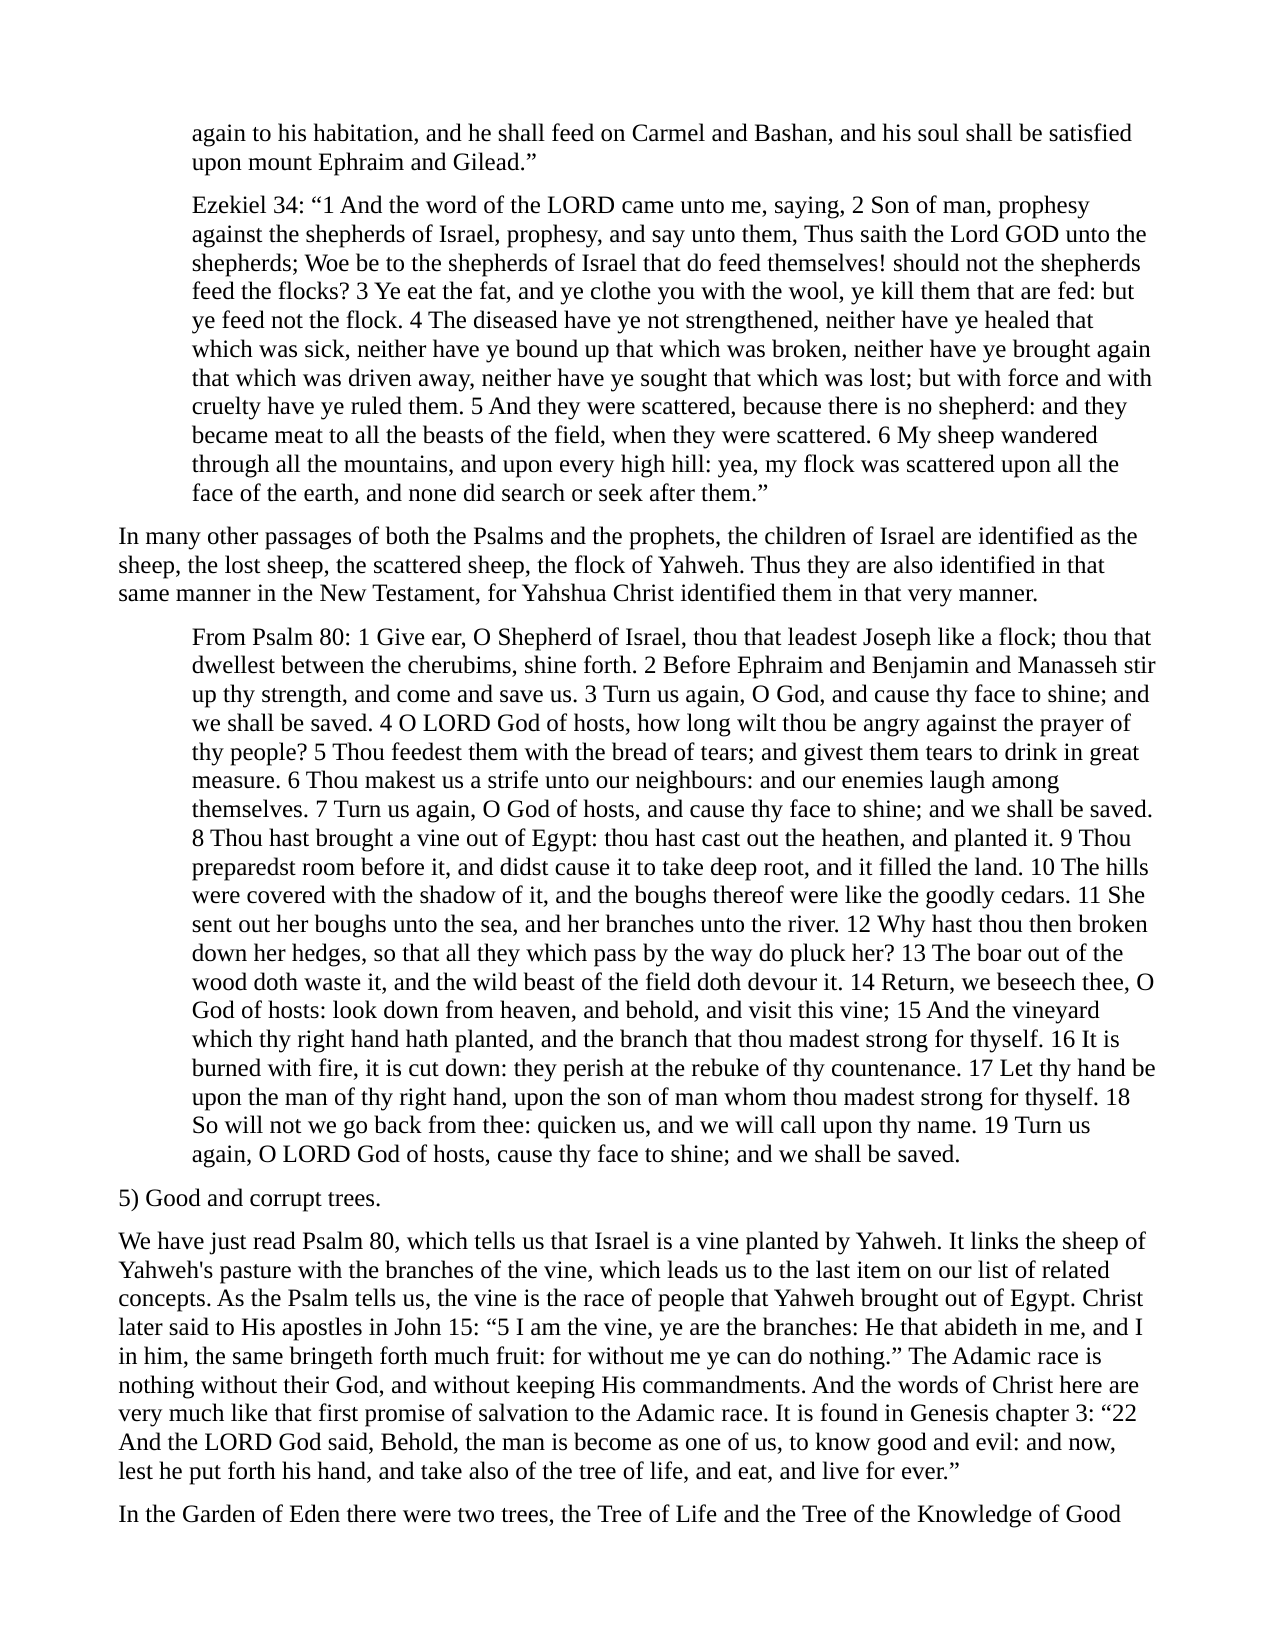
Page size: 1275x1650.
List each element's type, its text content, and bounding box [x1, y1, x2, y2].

text 5) Good and corrupt trees. [118, 1183, 1157, 1211]
text again to his habitation, and he shall feed on Carmel and Bashan, and his soul shall be satisfied upon mount Ephraim and Gilead.” [192, 118, 1157, 176]
text In the Garden of Eden there were two trees, the Tree of Life and the Tree of the Knowledge of Good [118, 1499, 1157, 1528]
text In many other passages of both the Psalms and the prophets, the children of Israel are identified as the sheep, the lost sheep, the scattered sheep, the flock of Yahweh. Thus they are also identified in that same manner in the New Testament, for Yahshua Christ identified them in that very manner. [118, 521, 1157, 607]
text From Psalm 80: 1 Give ear, O Shepherd of Israel, thou that leadest Joseph like a flock; thou that dwellest between the cherubims, shine forth. 2 Before Ephraim and Benjamin and Manasseh stir up thy strength, and come and save us. 3 Turn us again, O God, and cause thy face to shine; and we shall be saved. 4 O LORD God of hosts, how long wilt thou be angry against the prayer of thy people? 5 Thou feedest them with the bread of tears; and givest them tears to drink in great measure. 6 Thou makest us a strife unto our neighbours: and our enemies laugh among themselves. 7 Turn us again, O God of hosts, and cause thy face to shine; and we shall be saved. 8 Thou hast brought a vine out of Egypt: thou hast cast out the heathen, and planted it. 9 Thou preparedst room before it, and didst cause it to take deep root, and it filled the land. 10 The hills were covered with the shadow of it, and the boughs thereof were like the goodly cedars. 11 She sent out her boughs unto the sea, and her branches unto the river. 12 Why hast thou then broken down her hedges, so that all they which pass by the way do pluck her? 13 The boar out of the wood doth waste it, and the wild beast of the field doth devour it. 14 Return, we beseech thee, O God of hosts: look down from heaven, and behold, and visit this vine; 15 And the vineyard which thy right hand hath planted, and the branch that thou madest strong for thyself. 16 It is burned with fire, it is cut down: they perish at the rebuke of thy countenance. 17 Let thy hand be upon the man of thy right hand, upon the son of man whom thou madest strong for thyself. 18 So will not we go back from thee: quicken us, and we will call upon thy name. 19 Turn us again, O LORD God of hosts, cause thy face to shine; and we shall be saved. [192, 622, 1157, 1168]
text We have just read Psalm 80, which tells us that Israel is a vine planted by Yahweh. It links the sheep of Yahweh's pasture with the branches of the vine, which leads us to the last item on our list of related concepts. As the Psalm tells us, the vine is the race of people that Yahweh brought out of Egypt. Christ later said to His apostles in John 15: “5 I am the vine, ye are the branches: He that abideth in me, and I in him, the same bringeth forth much fruit: for without me ye can do nothing.” The Adamic race is nothing without their God, and without keeping His commandments. And the words of Christ here are very much like that first promise of salvation to the Adamic race. It is found in Genesis chapter 3: “22 And the LORD God said, Behold, the man is become as one of us, to know good and evil: and now, lest he put forth his hand, and take also of the tree of life, and eat, and live for ever.” [118, 1226, 1157, 1485]
text Ezekiel 34: “1 And the word of the LORD came unto me, saying, 2 Son of man, prophesy against the shepherds of Israel, prophesy, and say unto them, Thus saith the Lord GOD unto the shepherds; Woe be to the shepherds of Israel that do feed themselves! should not the shepherds feed the flocks? 3 Ye eat the fat, and ye clothe you with the wool, ye kill them that are fed: but ye feed not the flock. 4 The diseased have ye not strengthened, neither have ye healed that which was sick, neither have ye bound up that which was broken, neither have ye brought again that which was driven away, neither have ye sought that which was lost; but with force and with cruelty have ye ruled them. 5 And they were scattered, because there is no shepherd: and they became meat to all the beasts of the field, when they were scattered. 6 My sheep wandered through all the mountains, and upon every high hill: yea, my flock was scattered upon all the face of the earth, and none did search or seek after them.” [192, 190, 1157, 506]
